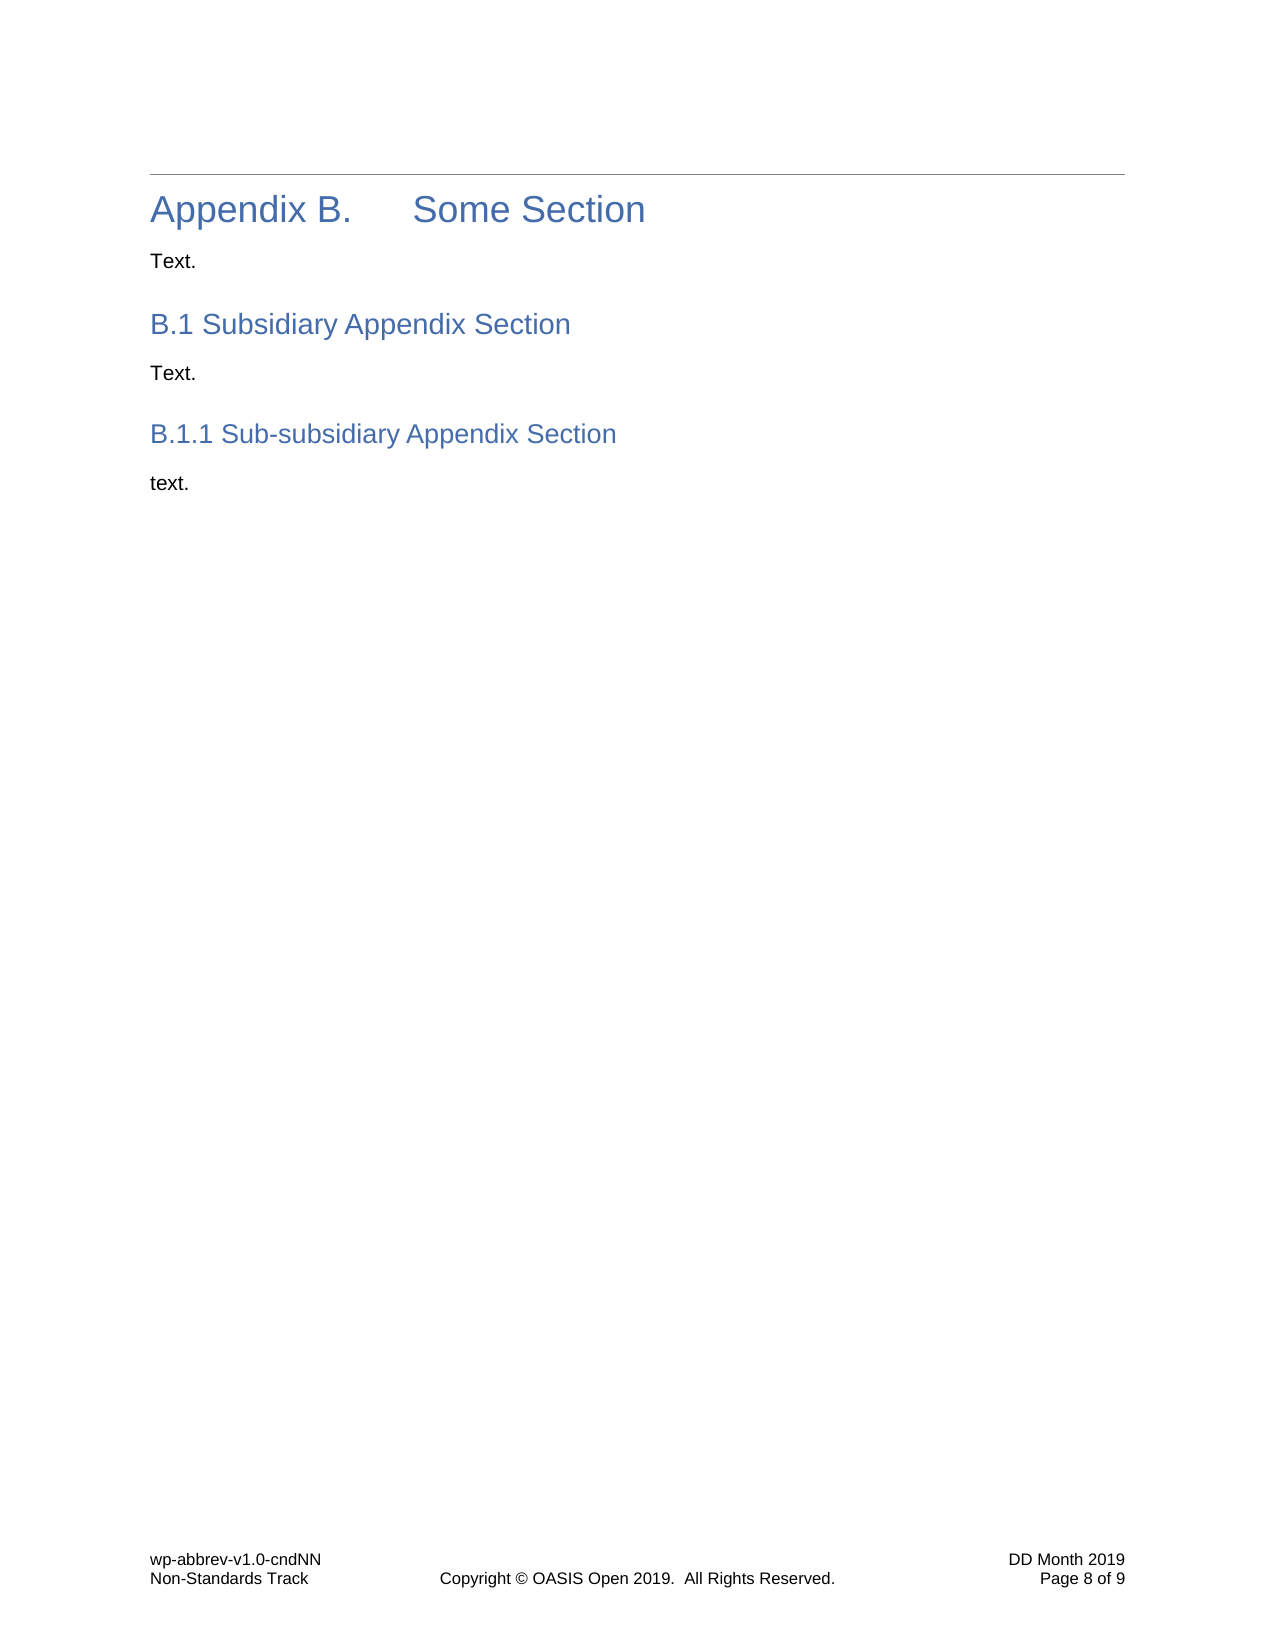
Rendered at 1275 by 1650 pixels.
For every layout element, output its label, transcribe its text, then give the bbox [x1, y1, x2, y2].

text Text. [150, 361, 1125, 385]
text Text. [150, 249, 1125, 273]
text text. [150, 470, 1125, 494]
subtitle Sub-subsidiary Appendix Section [150, 418, 1125, 449]
subtitle Subsidiary Appendix Section [150, 307, 1125, 340]
subtitle Some Section [150, 175, 1125, 231]
